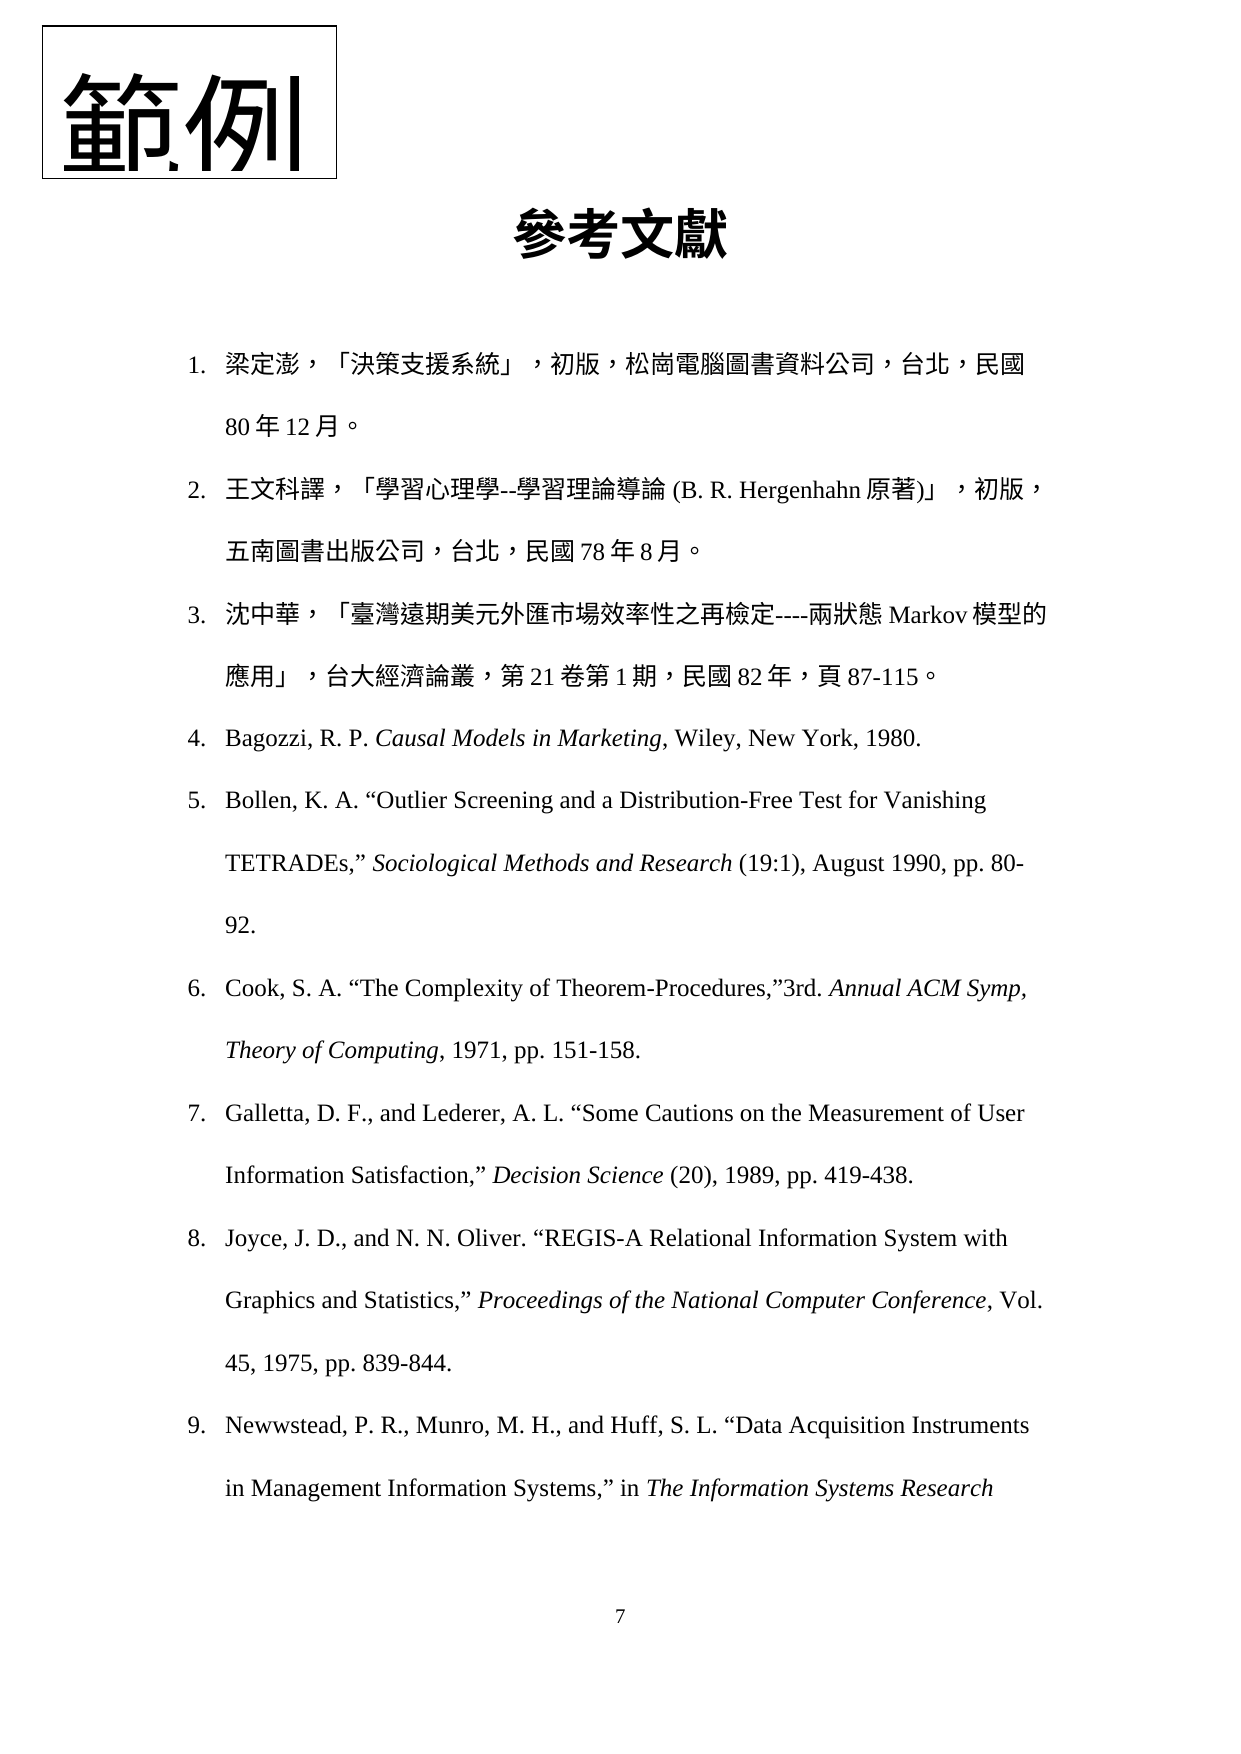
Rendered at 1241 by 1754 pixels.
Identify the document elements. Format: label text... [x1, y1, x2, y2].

list Galletta, D. F., and Lederer, A. L. “Some Cautions on the Measurement of User Information Satisfaction,” Decision Science (20), 1989, pp. 419-438. [187, 1071, 1053, 1196]
list Newwstead, P. R., Munro, M. H., and Huff, S. L. “Data Acquisition Instruments in Management Information Systems,” in The Information Systems Research Challenge: Survey Research Method (Vol. 3), K. Kraemer (ed.), Harvard Business School Press, Cambridge, MA, 1991. [187, 1383, 1053, 1508]
list Cook, S. A. “The Complexity of Theorem-Procedures,”3rd. Annual ACM Symp, Theory of Computing, 1971, pp. 151-158. [187, 946, 1053, 1071]
list Joyce, J. D., and N. N. Oliver. “REGIS-A Relational Information System with Graphics and Statistics,” Proceedings of the National Computer Conference, Vol. 45, 1975, pp. 839-844. [187, 1196, 1053, 1383]
list 沈中華，「臺灣遠期美元外匯市場效率性之再檢定----兩狀態Markov模型的應用」，台大經濟論叢，第21卷第1期，民國82年，頁87-115。 [187, 571, 1053, 696]
list 王文科譯，「學習心理學--學習理論導論 (B. R. Hergenhahn原著)」，初版，五南圖書出版公司，台北，民國78年8月。 [187, 446, 1053, 571]
list Bollen, K. A. “Outlier Screening and a Distribution-Free Test for Vanishing TETRADEs,” Sociological Methods and Research (19:1), August 1990, pp. 80-92. [187, 758, 1053, 946]
list 梁定澎，「決策支援系統」，初版，松崗電腦圖書資料公司，台北，民國80年12月。 [187, 321, 1053, 446]
text 參考文獻 [187, 158, 1053, 283]
list Bagozzi, R. P. Causal Models in Marketing, Wiley, New York, 1980. [187, 696, 1053, 758]
